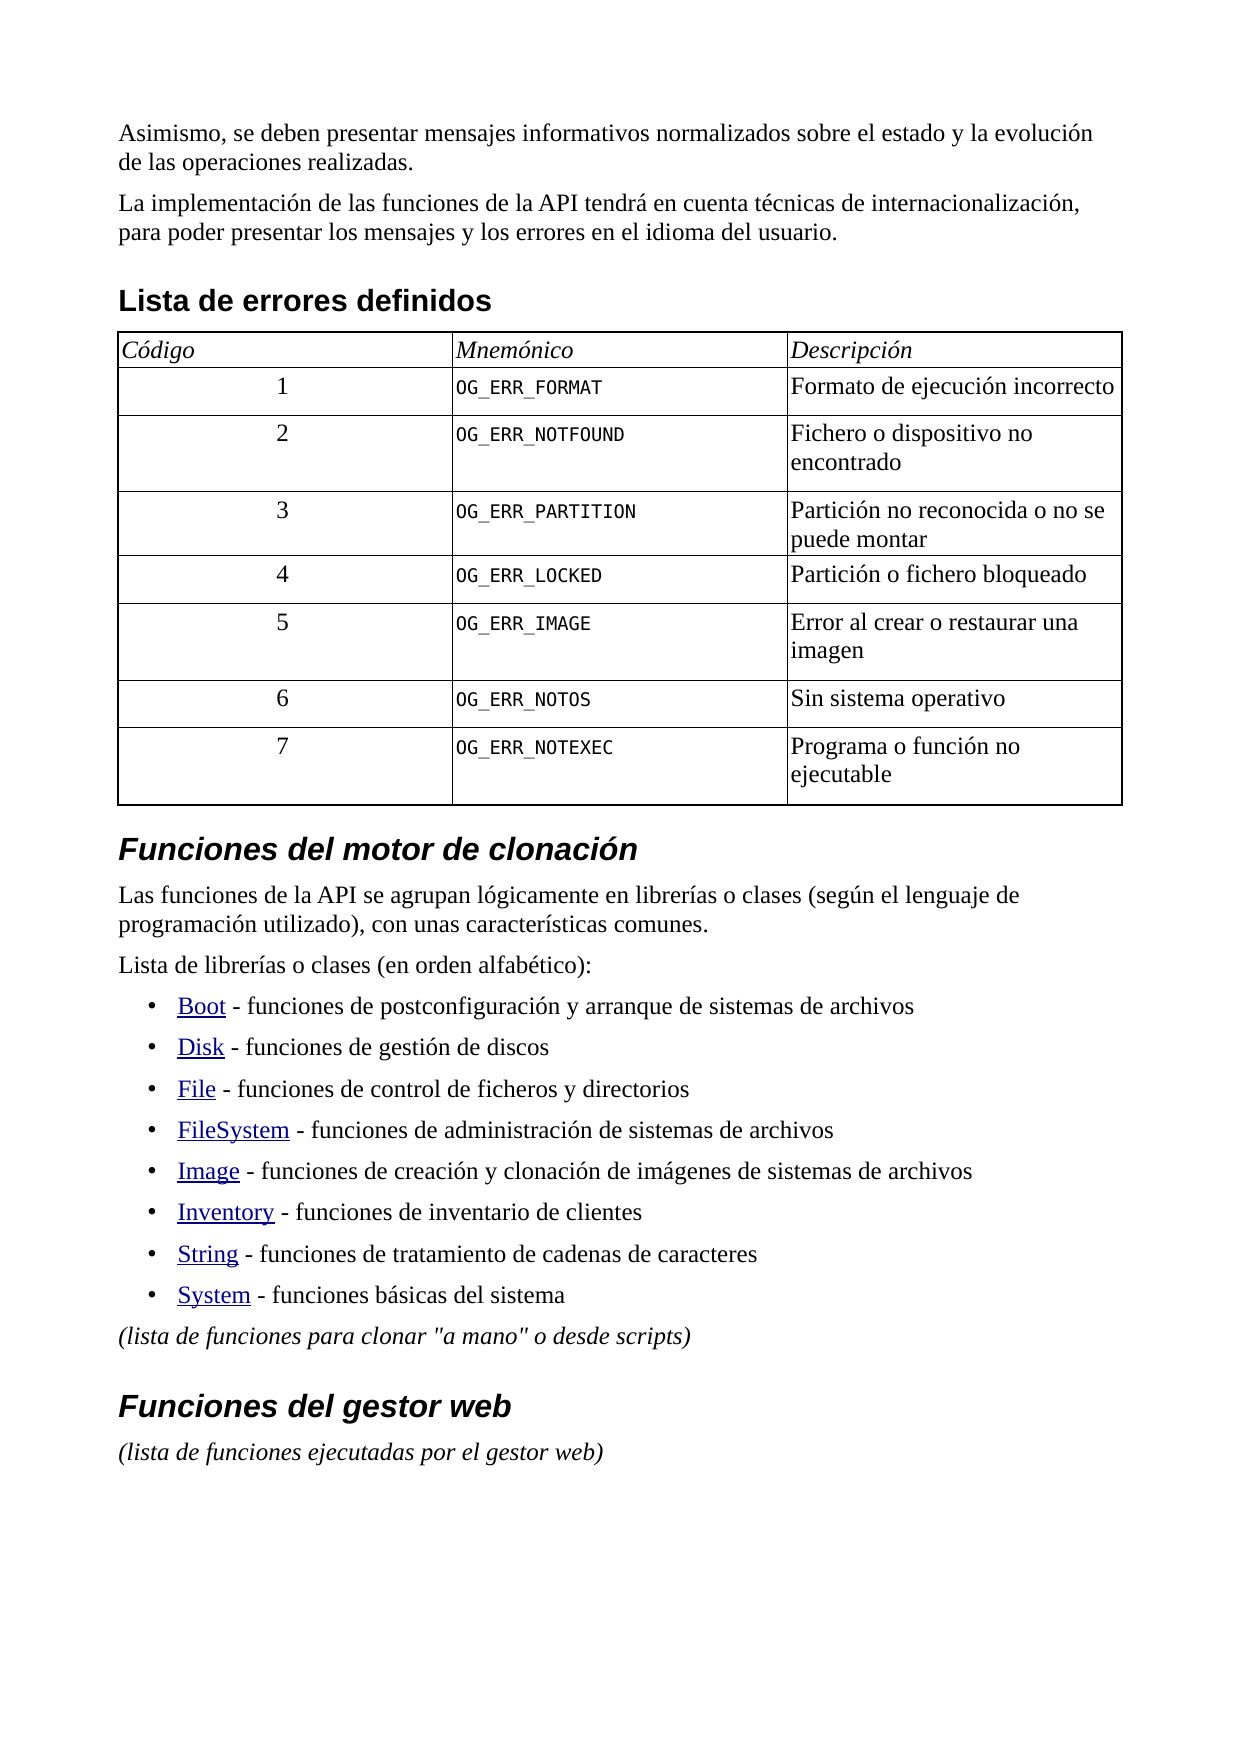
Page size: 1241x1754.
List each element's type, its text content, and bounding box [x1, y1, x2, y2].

list Boot - funciones de postconfiguración y arranque de sistemas de archivos [148, 991, 1122, 1020]
table_header Descripción [788, 333, 1121, 367]
subtitle Funciones del gestor web [118, 1387, 1122, 1424]
list FileSystem - funciones de administración de sistemas de archivos [148, 1115, 1122, 1144]
list Disk - funciones de gestión de discos [148, 1032, 1122, 1061]
table_cell Programa o función no ejecutable [788, 728, 1121, 804]
list Image - funciones de creación y clonación de imágenes de sistemas de archivos [148, 1156, 1122, 1185]
table_cell OG_ERR_FORMAT [453, 368, 787, 415]
table_cell Sin sistema operativo [788, 681, 1121, 727]
table_cell 7 [119, 728, 452, 804]
table_cell Error al crear o restaurar una imagen [788, 604, 1121, 679]
text Asimismo, se deben presentar mensajes informativos normalizados sobre el estado y la evolución de las operaciones realizadas. [118, 118, 1122, 176]
text Lista de librerías o clases (en orden alfabético): [118, 950, 1122, 979]
table_header Código [119, 333, 452, 367]
text Las funciones de la API se agrupan lógicamente en librerías o clases (según el lenguaje de programación utilizado), con unas características comunes. [118, 880, 1122, 937]
list File - funciones de control de ficheros y directorios [148, 1074, 1122, 1102]
table_cell 2 [119, 416, 452, 491]
table_cell Partición no reconocida o no se puede montar [788, 492, 1121, 555]
text La implementación de las funciones de la API tendrá en cuenta técnicas de internacionalización, para poder presentar los mensajes y los errores en el idioma del usuario. [118, 188, 1122, 246]
subtitle Lista de errores definidos [118, 283, 1122, 318]
text (lista de funciones para clonar "a mano" o desde scripts) [118, 1321, 1122, 1350]
list String - funciones de tratamiento de cadenas de caracteres [148, 1239, 1122, 1267]
table_cell 3 [119, 492, 452, 555]
table_cell 6 [119, 681, 452, 727]
table_cell OG_ERR_NOTOS [453, 681, 787, 727]
table_header Mnemónico [453, 333, 787, 367]
list Inventory - funciones de inventario de clientes [148, 1197, 1122, 1226]
list System - funciones básicas del sistema [148, 1280, 1122, 1309]
subtitle Funciones del motor de clonación [118, 831, 1122, 867]
table_cell Fichero o dispositivo no encontrado [788, 416, 1121, 491]
table_cell 1 [119, 368, 452, 415]
table_cell 4 [119, 556, 452, 603]
table_cell OG_ERR_NOTFOUND [453, 416, 787, 491]
table_cell OG_ERR_PARTITION [453, 492, 787, 555]
table_cell Partición o fichero bloqueado [788, 556, 1121, 603]
table_cell OG_ERR_NOTEXEC [453, 728, 787, 804]
table_cell OG_ERR_LOCKED [453, 556, 787, 603]
table_cell OG_ERR_IMAGE [453, 604, 787, 679]
table_cell 5 [119, 604, 452, 679]
table_cell Formato de ejecución incorrecto [788, 368, 1121, 415]
text (lista de funciones ejecutadas por el gestor web) [118, 1437, 1122, 1466]
